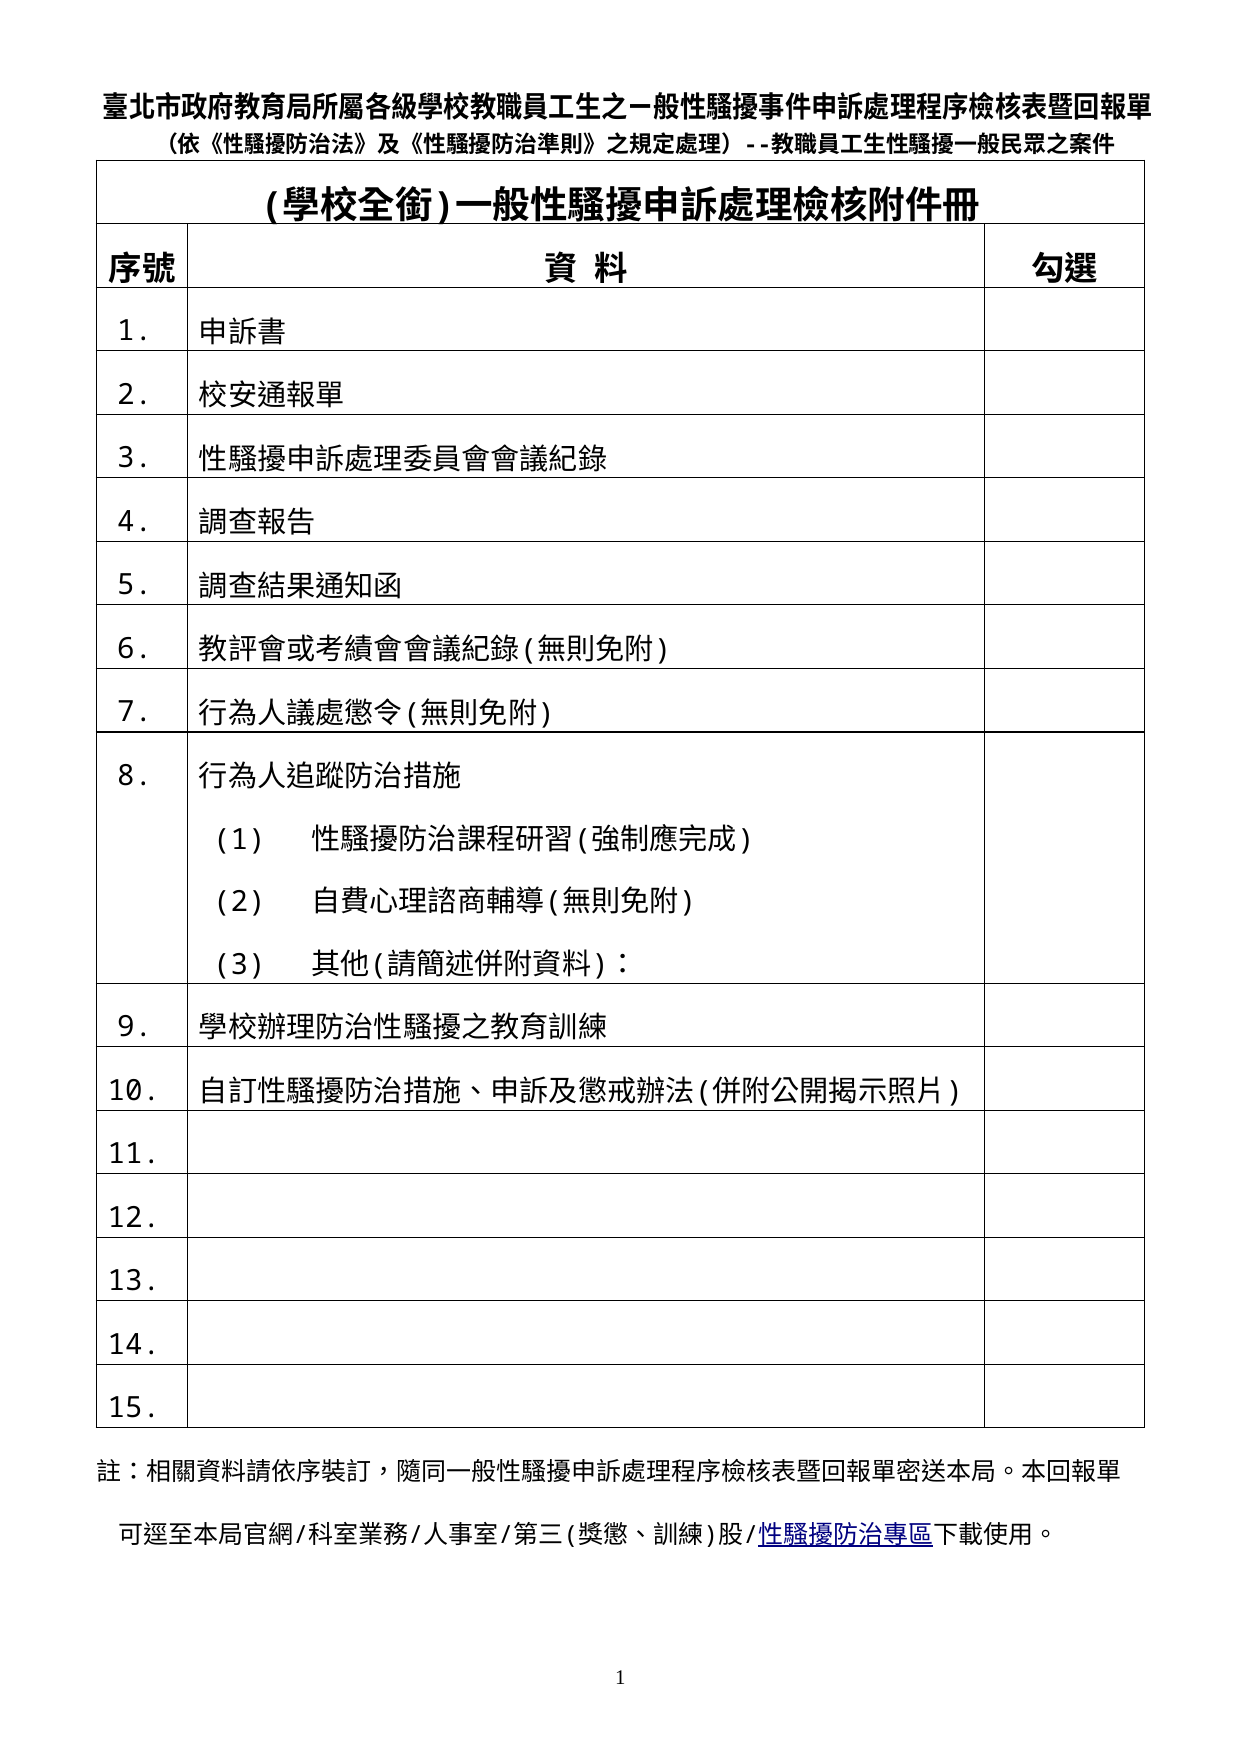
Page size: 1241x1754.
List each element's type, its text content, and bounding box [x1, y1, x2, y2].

table_cell [97, 1174, 187, 1237]
table_cell [188, 1365, 984, 1427]
table_cell [985, 478, 1144, 541]
table_cell [97, 415, 187, 477]
table_cell 資 料 [188, 224, 984, 287]
table_cell [97, 1047, 187, 1109]
table_cell [985, 1238, 1144, 1300]
table_cell [985, 733, 1144, 982]
table_cell [97, 1238, 187, 1300]
text 註：相關資料請依序裝訂，隨同一般性騷擾申訴處理程序檢核表暨回報單密送本局。本回報單可逕至本局官網/科室業務/人事室/第三(獎懲、訓練)股/性騷擾防治專區下載使用。 [97, 1428, 1122, 1553]
table_cell [97, 984, 187, 1046]
table_cell [97, 1301, 187, 1364]
table_cell [97, 605, 187, 668]
table_cell [97, 542, 187, 604]
table_cell 自訂性騷擾防治措施、申訴及懲戒辦法(併附公開揭示照片) [188, 1047, 984, 1109]
text 臺北市政府教育局所屬各級學校教職員工生之ㄧ般性騷擾事件申訴處理程序檢核表暨回報單 [44, 84, 1211, 126]
table_cell [985, 1111, 1144, 1173]
table_cell 行為人追蹤防治措施 性騷擾防治課程研習(強制應完成) 自費心理諮商輔導(無則免附) 其他(請簡述併附資料)： [188, 733, 984, 982]
table_cell [97, 733, 187, 982]
table_cell [985, 288, 1144, 350]
table_cell [985, 351, 1144, 414]
table_cell [985, 1174, 1144, 1237]
table_cell 教評會或考績會會議紀錄(無則免附) [188, 605, 984, 668]
table_cell [985, 984, 1144, 1046]
table_cell [97, 669, 187, 731]
table_cell [985, 415, 1144, 477]
text （依《性騷擾防治法》及《性騷擾防治準則》之規定處理）--教職員工生性騷擾一般民眾之案件 [59, 126, 1211, 159]
table_header (學校全銜)一般性騷擾申訴處理檢核附件冊 [97, 161, 1144, 223]
table_cell [97, 351, 187, 414]
table_cell [97, 478, 187, 541]
table_cell 調查報告 [188, 478, 984, 541]
table_cell 調查結果通知函 [188, 542, 984, 604]
table_cell 行為人議處懲令(無則免附) [188, 669, 984, 731]
table_cell 校安通報單 [188, 351, 984, 414]
table_cell [985, 605, 1144, 668]
table_cell 學校辦理防治性騷擾之教育訓練 [188, 984, 984, 1046]
table_cell [985, 542, 1144, 604]
table_cell [985, 1365, 1144, 1427]
table_cell [97, 1111, 187, 1173]
table_cell [985, 1301, 1144, 1364]
table_cell 申訴書 [188, 288, 984, 350]
table_cell [97, 1365, 187, 1427]
table_cell [188, 1174, 984, 1237]
table_cell 序號 [97, 224, 187, 287]
table_cell 勾選 [985, 224, 1144, 287]
table_cell [97, 288, 187, 350]
table_cell [985, 1047, 1144, 1109]
table_cell [188, 1238, 984, 1300]
table_cell [985, 669, 1144, 731]
table_cell [188, 1301, 984, 1364]
table_cell 性騷擾申訴處理委員會會議紀錄 [188, 415, 984, 477]
table_cell [188, 1111, 984, 1173]
